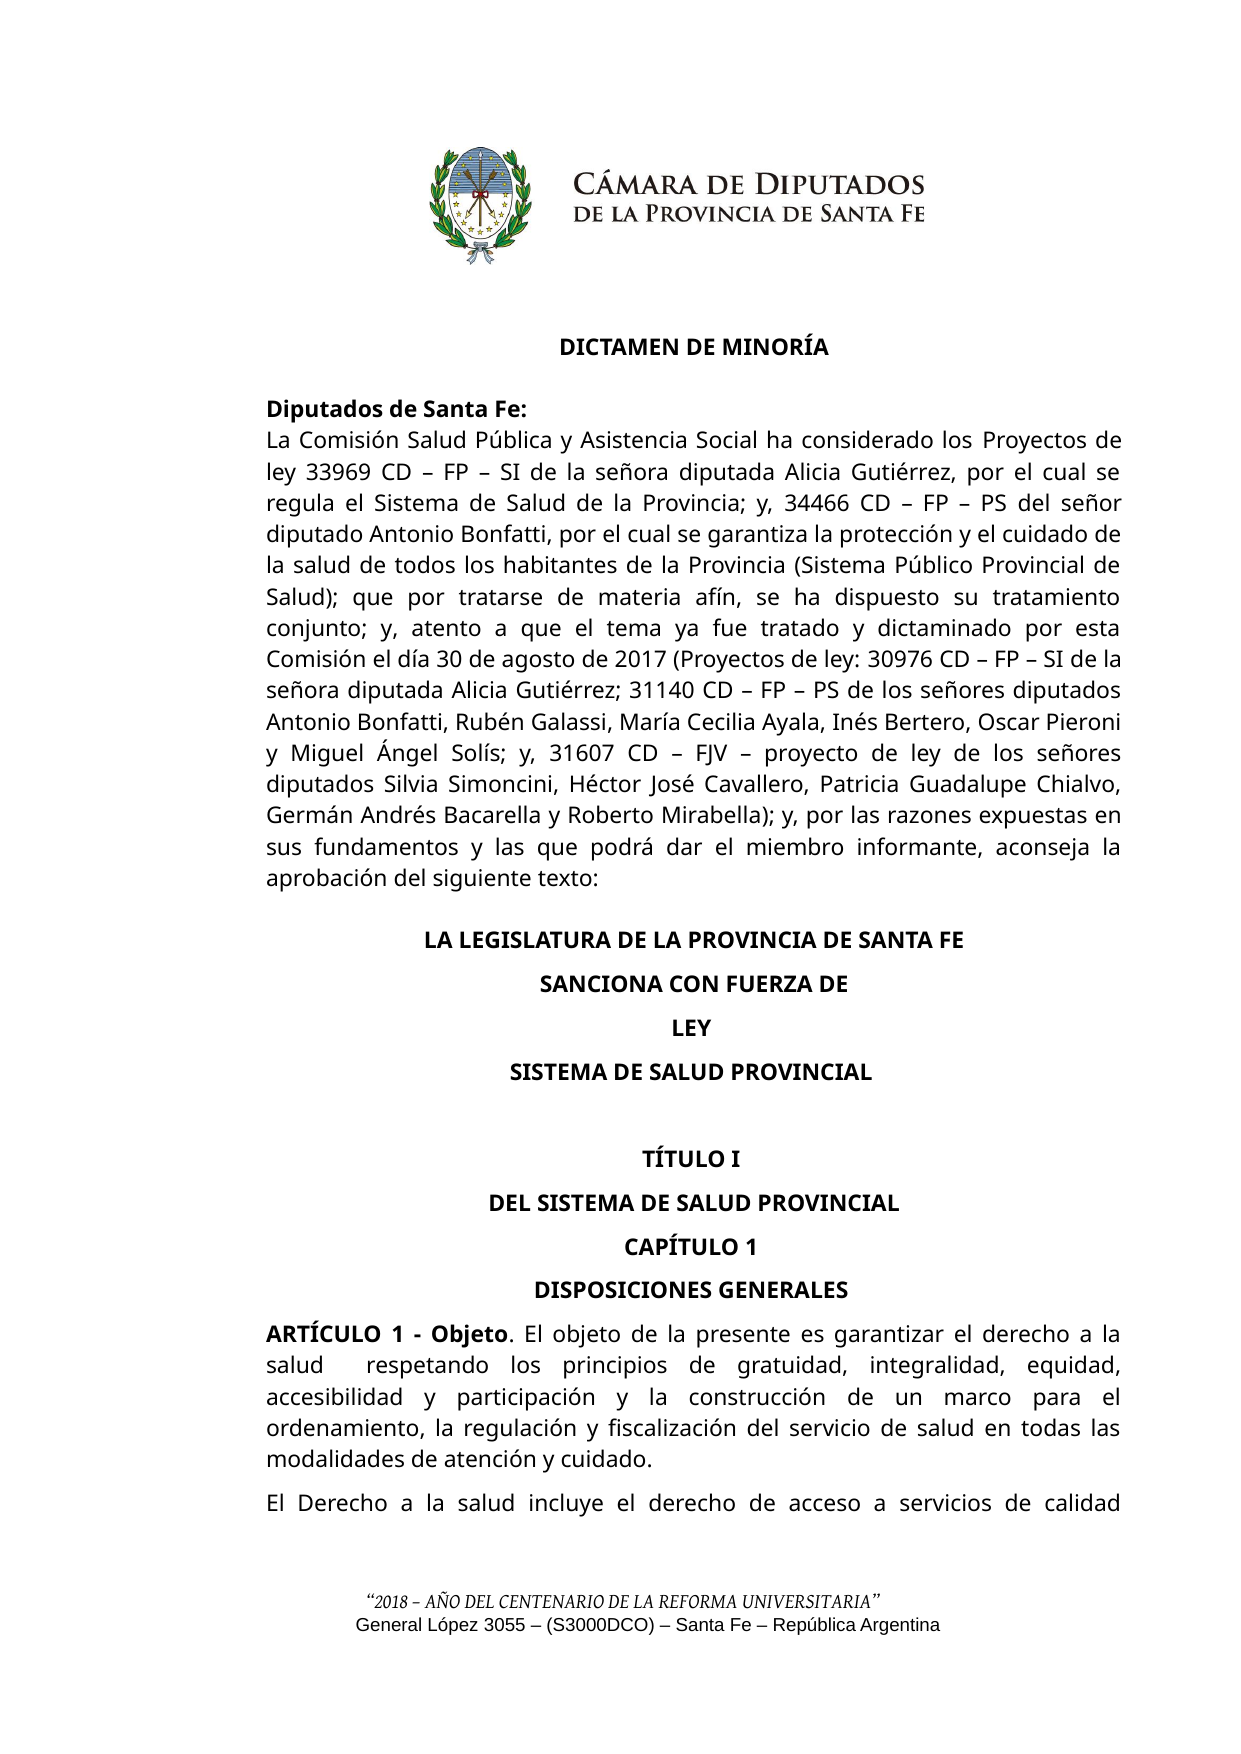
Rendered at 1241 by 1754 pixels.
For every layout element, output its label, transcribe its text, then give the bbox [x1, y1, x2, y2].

text ARTÍCULO 1 - Objeto. El objeto de la presente es garantizar el derecho a la salud respetando los principios de gratuidad, integralidad, equidad, accesibilidad y participación y la construcción de un marco para el ordenamiento, la regulación y fiscalización del servicio de salud en todas las modalidades de atención y cuidado. [266, 1318, 1122, 1474]
text DISPOSICIONES GENERALES [266, 1274, 1122, 1306]
text LA LEGISLATURA DE LA PROVINCIA DE SANTA FE [266, 924, 1122, 956]
text LEY [266, 1012, 1122, 1043]
text SISTEMA DE SALUD PROVINCIAL [266, 1056, 1122, 1087]
text CAPÍTULO 1 [266, 1231, 1122, 1262]
text Diputados de Santa Fe: [266, 393, 1122, 424]
text DICTAMEN DE MINORÍA [266, 331, 1122, 362]
text La Comisión Salud Pública y Asistencia Social ha considerado los Proyectos de ley 33969 CD – FP – SI de la señora diputada Alicia Gutiérrez, por el cual se regula el Sistema de Salud de la Provincia; y, 34466 CD – FP – PS del señor diputado Antonio Bonfatti, por el cual se garantiza la protección y el cuidado de la salud de todos los habitantes de la Provincia (Sistema Público Provincial de Salud); que por tratarse de materia afín, se ha dispuesto su tratamiento conjunto; y, atento a que el tema ya fue tratado y dictaminado por esta Comisión el día 30 de agosto de 2017 (Proyectos de ley: 30976 CD – FP – SI de la señora diputada Alicia Gutiérrez; 31140 CD – FP – PS de los señores diputados Antonio Bonfatti, Rubén Galassi, María Cecilia Ayala, Inés Bertero, Oscar Pieroni y Miguel Ángel Solís; y, 31607 CD – FJV – proyecto de ley de los señores diputados Silvia Simoncini, Héctor José Cavallero, Patricia Guadalupe Chialvo, Germán Andrés Bacarella y Roberto Mirabella); y, por las razones expuestas en sus fundamentos y las que podrá dar el miembro informante, aconseja la aprobación del siguiente texto: [266, 424, 1122, 893]
text TÍTULO I [266, 1143, 1122, 1174]
picture [429, 147, 925, 269]
text SANCIONA CON FUERZA DE [266, 968, 1122, 999]
text El Derecho a la salud incluye el derecho de acceso a servicios de calidad [266, 1487, 1122, 1518]
text DEL SISTEMA DE SALUD PROVINCIAL [266, 1187, 1122, 1218]
